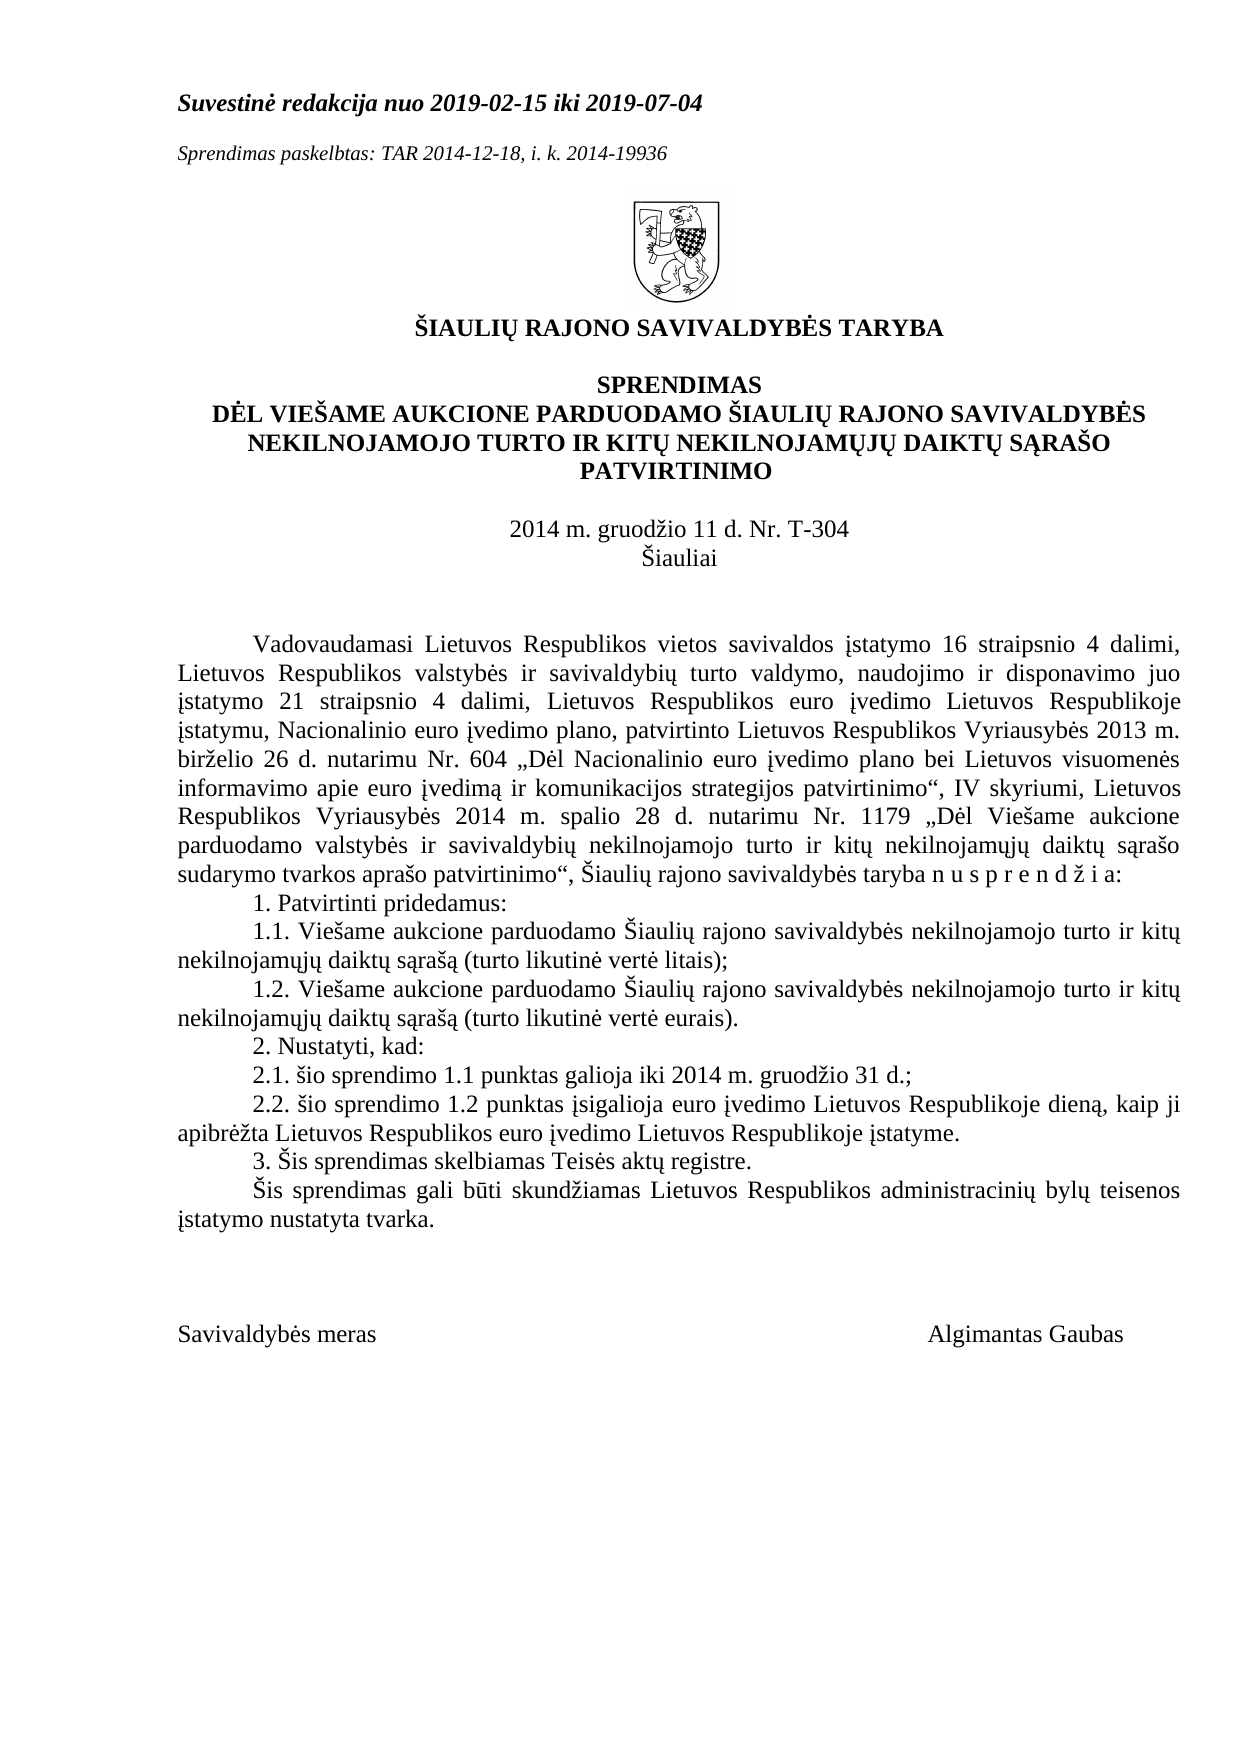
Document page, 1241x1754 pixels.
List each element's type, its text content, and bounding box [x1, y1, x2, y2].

text ŠIAULIŲ RAJONO SAVIVALDYBĖS TARYBA [177, 313, 1181, 341]
text DĖL VIEŠAME AUKCIONE PARDUODAMO ŠIAULIŲ RAJONO SAVIVALDYBĖS NEKILNOJAMOJO TURTO IR KITŲ NEKILNOJAMŲJŲ DAIKTŲ SĄRAŠO PATVIRTINIMO [177, 399, 1181, 485]
text 2014 m. gruodžio 11 d. Nr. T-304 [177, 514, 1181, 543]
text Suvestinė redakcija nuo 2019-02-15 iki 2019-07-04 [177, 88, 1181, 117]
text 2.1. šio sprendimo 1.1 punktas galioja iki 2014 m. gruodžio 31 d.; [177, 1060, 1181, 1089]
text 2. Nustatyti, kad: [177, 1031, 1181, 1060]
text 2.2. šio sprendimo 1.2 punktas įsigalioja euro įvedimo Lietuvos Respublikoje dieną, kaip ji apibrėžta Lietuvos Respublikos euro įvedimo Lietuvos Respublikoje įstatyme. [177, 1089, 1181, 1146]
text Šiauliai [177, 543, 1181, 571]
text Savivaldybės meras Algimantas Gaubas [177, 1319, 1181, 1348]
text 3. Šis sprendimas skelbiamas Teisės aktų registre. [177, 1146, 1181, 1175]
text SPRENDIMAS [177, 370, 1181, 399]
text 1.2. Viešame aukcione parduodamo Šiaulių rajono savivaldybės nekilnojamojo turto ir kitų nekilnojamųjų daiktų sąrašą (turto likutinė vertė eurais). [177, 974, 1181, 1031]
text Šis sprendimas gali būti skundžiamas Lietuvos Respublikos administracinių bylų teisenos įstatymo nustatyta tvarka. [177, 1175, 1181, 1233]
text 1. Patvirtinti pridedamus: [177, 888, 1181, 916]
text 1.1. Viešame aukcione parduodamo Šiaulių rajono savivaldybės nekilnojamojo turto ir kitų nekilnojamųjų daiktų sąrašą (turto likutinė vertė litais); [177, 916, 1181, 974]
text Vadovaudamasi Lietuvos Respublikos vietos savivaldos įstatymo 16 straipsnio 4 dalimi, Lietuvos Respublikos valstybės ir savivaldybių turto valdymo, naudojimo ir disponavimo juo įstatymo 21 straipsnio 4 dalimi, Lietuvos Respublikos euro įvedimo Lietuvos Respublikoje įstatymu, Nacionalinio euro įvedimo plano, patvirtinto Lietuvos Respublikos Vyriausybės 2013 m. birželio 26 d. nutarimu Nr. 604 „Dėl Nacionalinio euro įvedimo plano bei Lietuvos visuomenės informavimo apie euro įvedimą ir komunikacijos strategijos patvirtinimo“, IV skyriumi, Lietuvos Respublikos Vyriausybės 2014 m. spalio 28 d. nutarimu Nr. 1179 „Dėl Viešame aukcione parduodamo valstybės ir savivaldybių nekilnojamojo turto ir kitų nekilnojamųjų daiktų sąrašo sudarymo tvarkos aprašo patvirtinimo“, Šiaulių rajono savivaldybės taryba n u s p r e n d ž i a: [177, 629, 1181, 888]
text Sprendimas paskelbtas: TAR 2014-12-18, i. k. 2014-19936 [177, 141, 1181, 165]
